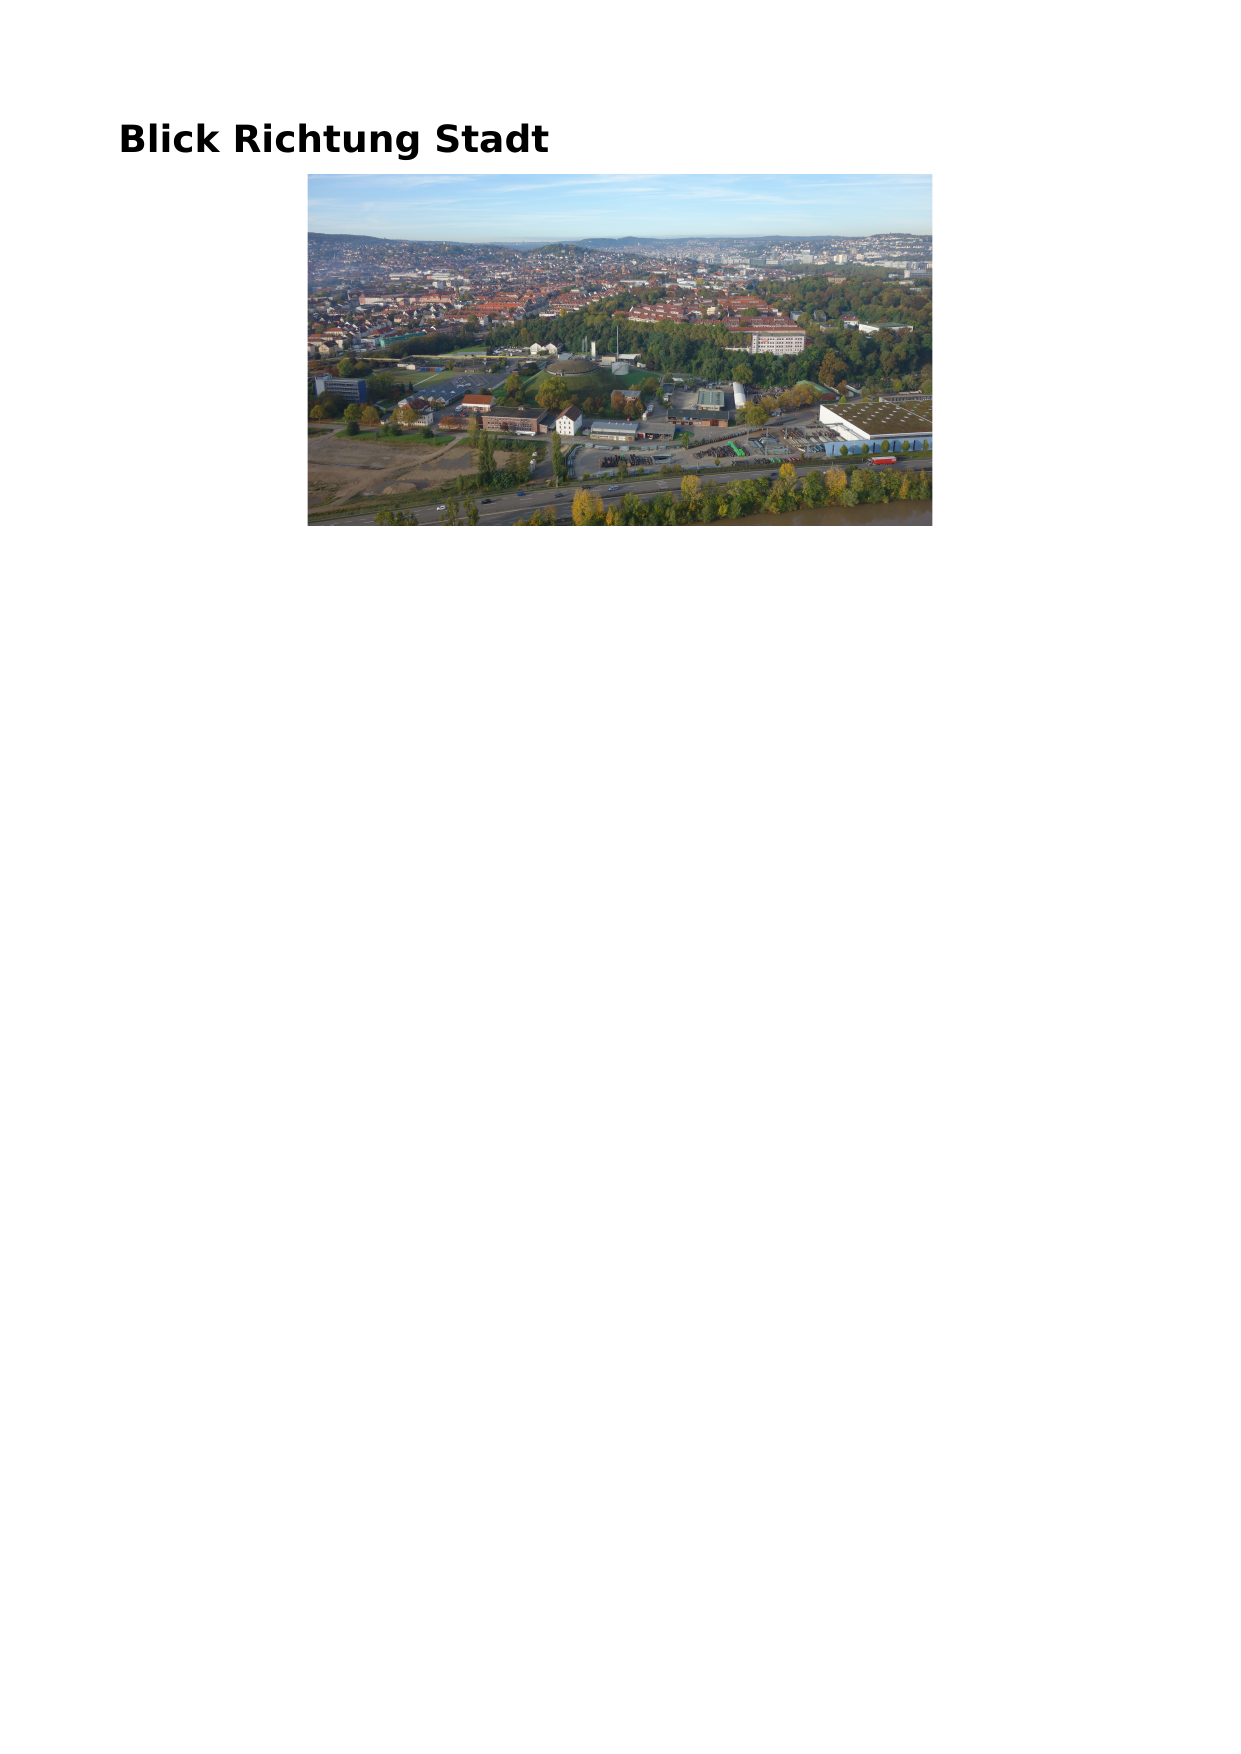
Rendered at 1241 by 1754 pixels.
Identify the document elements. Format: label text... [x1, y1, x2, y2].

picture [307, 174, 933, 526]
subtitle Blick Richtung Stadt [118, 118, 1122, 162]
